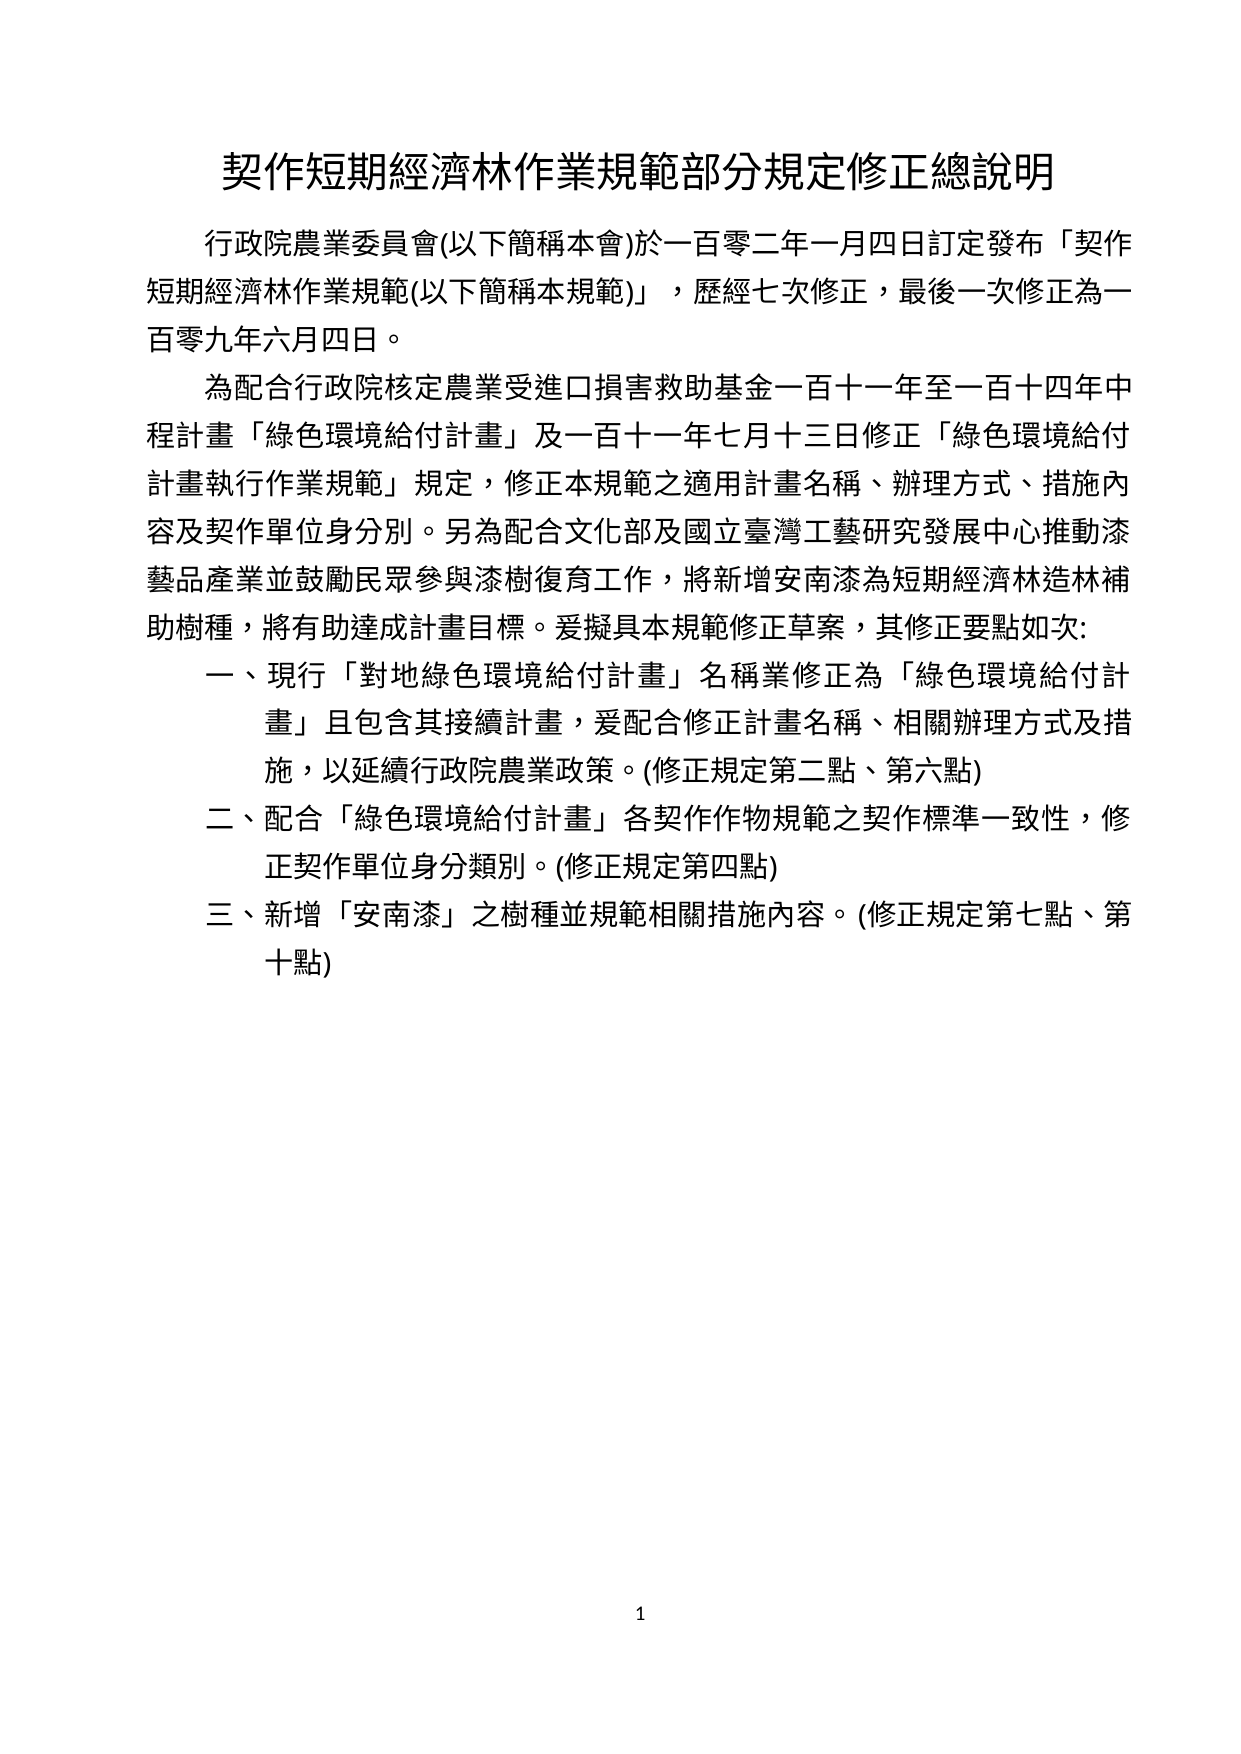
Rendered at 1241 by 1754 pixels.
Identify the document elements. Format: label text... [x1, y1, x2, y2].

text 一、現行「對地綠色環境給付計畫」名稱業修正為「綠色環境給付計畫」且包含其接續計畫，爰配合修正計畫名稱、相關辦理方式及措施，以延續行政院農業政策。(修正規定第二點、第六點) [205, 648, 1134, 791]
text 三、新增「安南漆」之樹種並規範相關措施內容。(修正規定第七點、第十點) [205, 887, 1134, 983]
text 契作短期經濟林作業規範部分規定修正總說明 [143, 148, 1134, 198]
text 為配合行政院核定農業受進口損害救助基金一百十一年至一百十四年中程計畫「綠色環境給付計畫」及一百十一年七月十三日修正「綠色環境給付計畫執行作業規範」規定，修正本規範之適用計畫名稱、辦理方式、措施內容及契作單位身分別。另為配合文化部及國立臺灣工藝研究發展中心推動漆藝品產業並鼓勵民眾參與漆樹復育工作，將新增安南漆為短期經濟林造林補助樹種，將有助達成計畫目標。爰擬具本規範修正草案，其修正要點如次: [146, 360, 1134, 648]
text 行政院農業委員會(以下簡稱本會)於一百零二年一月四日訂定發布「契作短期經濟林作業規範(以下簡稱本規範)」，歷經七次修正，最後一次修正為一百零九年六月四日。 [146, 216, 1134, 360]
text 二、配合「綠色環境給付計畫」各契作作物規範之契作標準一致性，修正契作單位身分類別。(修正規定第四點) [205, 791, 1134, 887]
